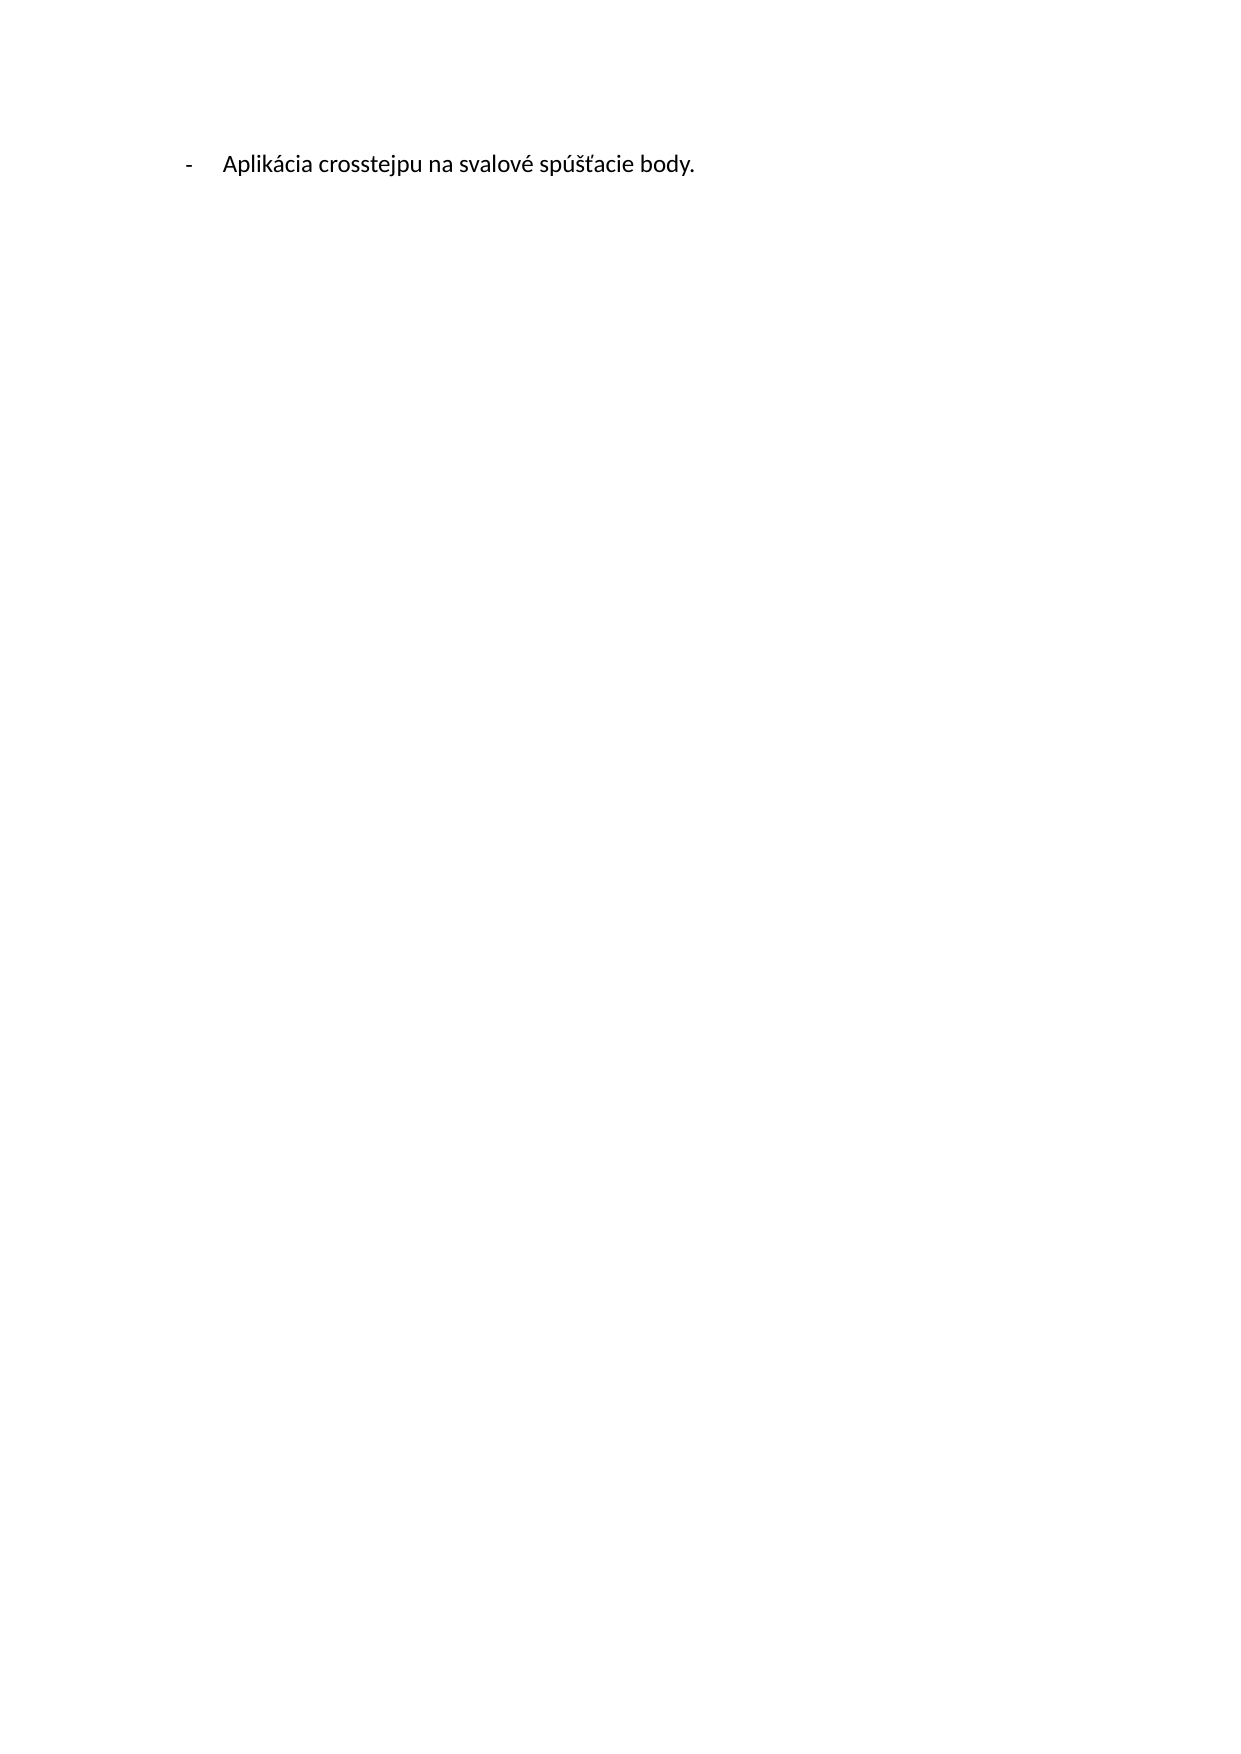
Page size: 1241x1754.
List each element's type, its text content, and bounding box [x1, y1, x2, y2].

list Aplikácia crosstejpu na svalové spúšťacie body. [185, 148, 1093, 179]
